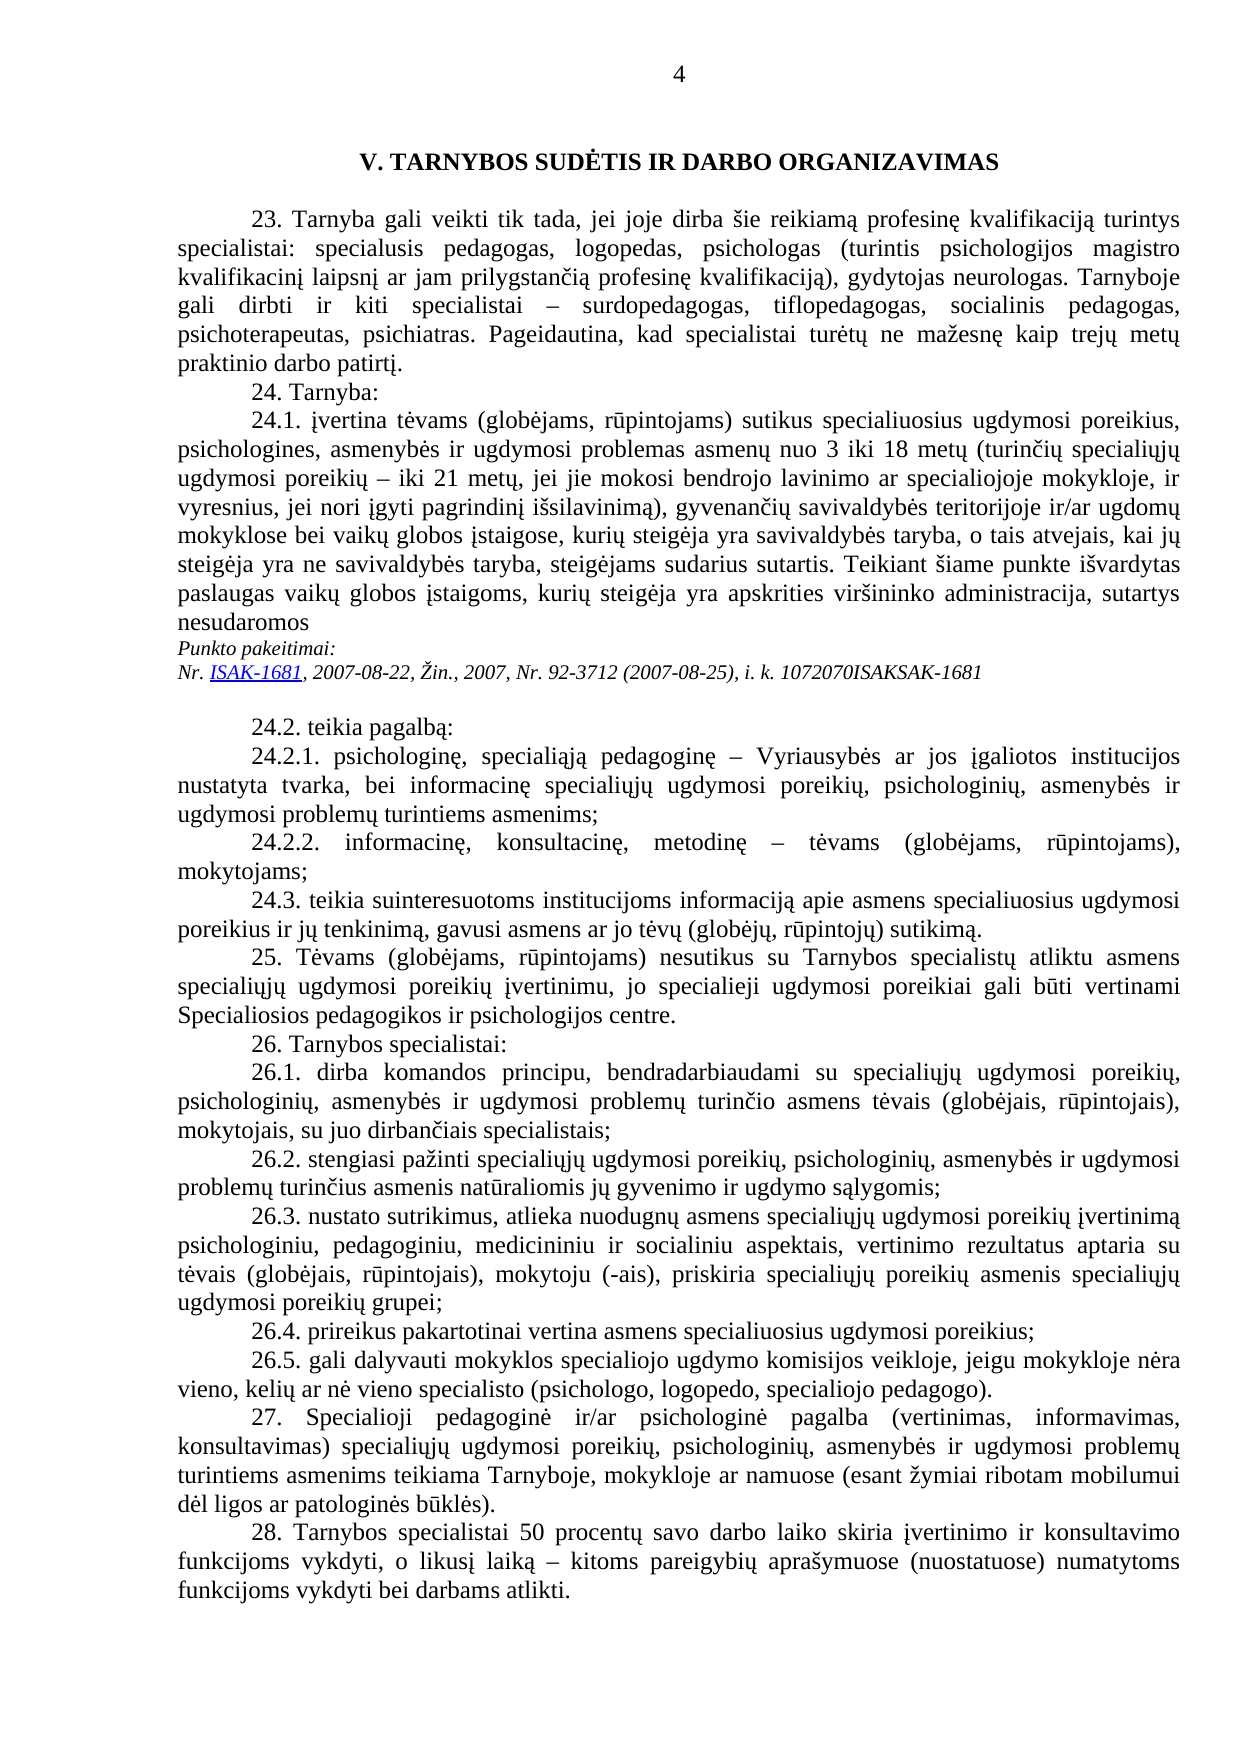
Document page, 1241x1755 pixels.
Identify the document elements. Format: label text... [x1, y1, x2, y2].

text 24.3. teikia suinteresuotoms institucijoms informaciją apie asmens specialiuosius ugdymosi poreikius ir jų tenkinimą, gavusi asmens ar jo tėvų (globėjų, rūpintojų) sutikimą. [177, 885, 1181, 942]
text 24. Tarnyba: [177, 377, 1181, 406]
text 24.2.1. psichologinę, specialiąją pedagoginę – Vyriausybės ar jos įgaliotos institucijos nustatyta tvarka, bei informacinę specialiųjų ugdymosi poreikių, psichologinių, asmenybės ir ugdymosi problemų turintiems asmenims; [177, 741, 1181, 827]
text Punkto pakeitimai: [177, 636, 1181, 660]
text 26.2. stengiasi pažinti specialiųjų ugdymosi poreikių, psichologinių, asmenybės ir ugdymosi problemų turinčius asmenis natūraliomis jų gyvenimo ir ugdymo sąlygomis; [177, 1144, 1181, 1201]
text 24.2.2. informacinę, konsultacinę, metodinę – tėvams (globėjams, rūpintojams), mokytojams; [177, 827, 1181, 885]
text 27. Specialioji pedagoginė ir/ar psichologinė pagalba (vertinimas, informavimas, konsultavimas) specialiųjų ugdymosi poreikių, psichologinių, asmenybės ir ugdymosi problemų turintiems asmenims teikiama Tarnyboje, mokykloje ar namuose (esant žymiai ribotam mobilumui dėl ligos ar patologinės būklės). [177, 1402, 1181, 1517]
text 25. Tėvams (globėjams, rūpintojams) nesutikus su Tarnybos specialistų atliktu asmens specialiųjų ugdymosi poreikių įvertinimu, jo specialieji ugdymosi poreikiai gali būti vertinami Specialiosios pedagogikos ir psichologijos centre. [177, 942, 1181, 1029]
text 24.2. teikia pagalbą: [177, 712, 1181, 741]
text 26.5. gali dalyvauti mokyklos specialiojo ugdymo komisijos veikloje, jeigu mokykloje nėra vieno, kelių ar nė vieno specialisto (psichologo, logopedo, specialiojo pedagogo). [177, 1345, 1181, 1402]
text 28. Tarnybos specialistai 50 procentų savo darbo laiko skiria įvertinimo ir konsultavimo funkcijoms vykdyti, o likusį laiką – kitoms pareigybių aprašymuose (nuostatuose) numatytoms funkcijoms vykdyti bei darbams atlikti. [177, 1517, 1181, 1604]
text 26.3. nustato sutrikimus, atlieka nuodugnų asmens specialiųjų ugdymosi poreikių įvertinimą psichologiniu, pedagoginiu, medicininiu ir socialiniu aspektais, vertinimo rezultatus aptaria su tėvais (globėjais, rūpintojais), mokytoju (-ais), priskiria specialiųjų poreikių asmenis specialiųjų ugdymosi poreikių grupei; [177, 1201, 1181, 1316]
text 26.1. dirba komandos principu, bendradarbiaudami su specialiųjų ugdymosi poreikių, psichologinių, asmenybės ir ugdymosi problemų turinčio asmens tėvais (globėjais, rūpintojais), mokytojais, su juo dirbančiais specialistais; [177, 1057, 1181, 1144]
text 23. Tarnyba gali veikti tik tada, jei joje dirba šie reikiamą profesinę kvalifikaciją turintys specialistai: specialusis pedagogas, logopedas, psichologas (turintis psichologijos magistro kvalifikacinį laipsnį ar jam prilygstančią profesinę kvalifikaciją), gydytojas neurologas. Tarnyboje gali dirbti ir kiti specialistai – surdopedagogas, tiflopedagogas, socialinis pedagogas, psichoterapeutas, psichiatras. Pageidautina, kad specialistai turėtų ne mažesnę kaip trejų metų praktinio darbo patirtį. [177, 204, 1181, 377]
text Nr. ISAK-1681, 2007-08-22, Žin., 2007, Nr. 92-3712 (2007-08-25), i. k. 1072070ISAKSAK-1681 [177, 660, 1181, 684]
text V. TARNYBOS SUDĖTIS IR DARBO ORGANIZAVIMAS [177, 147, 1181, 176]
text 26.4. prireikus pakartotinai vertina asmens specialiuosius ugdymosi poreikius; [177, 1316, 1181, 1345]
text 24.1. įvertina tėvams (globėjams, rūpintojams) sutikus specialiuosius ugdymosi poreikius, psichologines, asmenybės ir ugdymosi problemas asmenų nuo 3 iki 18 metų (turinčių specialiųjų ugdymosi poreikių – iki 21 metų, jei jie mokosi bendrojo lavinimo ar specialiojoje mokykloje, ir vyresnius, jei nori įgyti pagrindinį išsilavinimą), gyvenančių savivaldybės teritorijoje ir/ar ugdomų mokyklose bei vaikų globos įstaigose, kurių steigėja yra savivaldybės taryba, o tais atvejais, kai jų steigėja yra ne savivaldybės taryba, steigėjams sudarius sutartis. Teikiant šiame punkte išvardytas paslaugas vaikų globos įstaigoms, kurių steigėja yra apskrities viršininko administracija, sutartys nesudaromos [177, 406, 1181, 636]
text 26. Tarnybos specialistai: [177, 1029, 1181, 1057]
